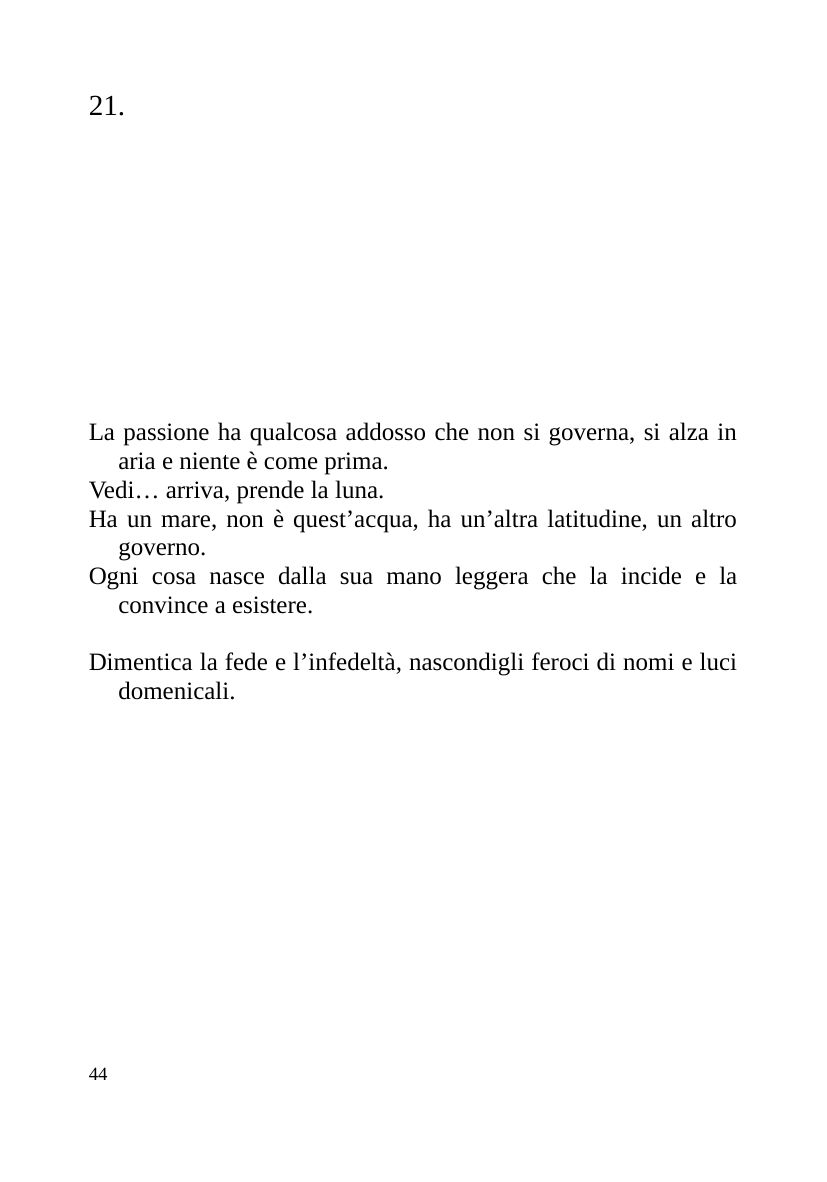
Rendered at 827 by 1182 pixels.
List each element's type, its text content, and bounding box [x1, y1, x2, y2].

text Dimentica la fede e l’infedeltà, nascondigli feroci di nomi e luci domenicali. [88, 647, 738, 705]
text Ogni cosa nasce dalla sua mano leggera che la incide e la convince a esistere. [88, 561, 738, 619]
text Ha un mare, non è quest’acqua, ha un’altra latitudine, un altro governo. [88, 504, 738, 561]
subtitle 21. [88, 88, 738, 122]
text Vedi… arriva, prende la luna. [88, 475, 738, 504]
text La passione ha qualcosa addosso che non si governa, si alza in aria e niente è come prima. [88, 417, 738, 475]
